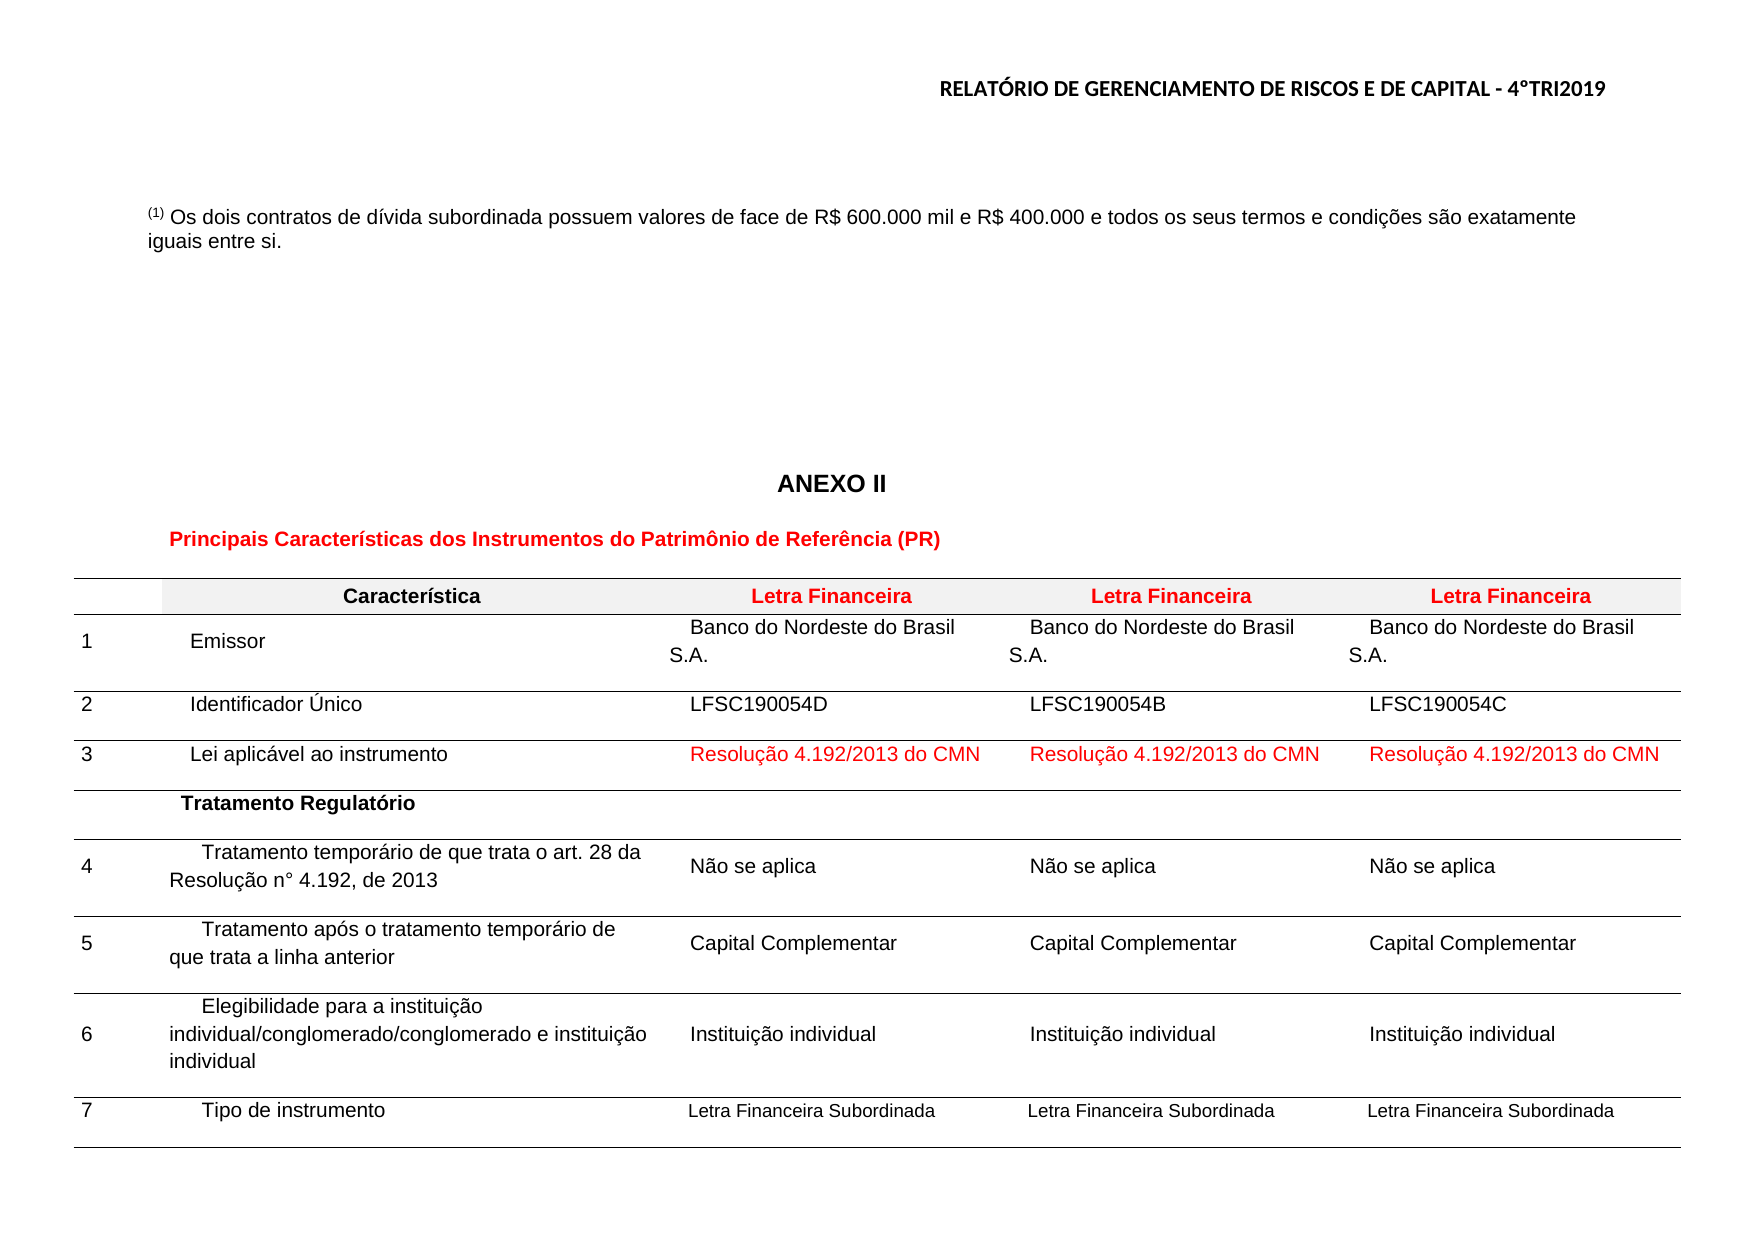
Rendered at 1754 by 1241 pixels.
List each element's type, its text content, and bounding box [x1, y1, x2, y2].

table_cell LFSC190054D [662, 692, 1001, 740]
table_cell Lei aplicável ao instrumento [162, 741, 662, 790]
table_cell Tratamento após o tratamento temporário de que trata a linha anterior [162, 917, 662, 993]
table_cell LFSC190054C [1341, 692, 1681, 740]
text (1) Os dois contratos de dívida subordinada possuem valores de face de R$ 600.000 mil e R$ 400.000 e todos os seus termos e condições são exatamente iguais entre si. [148, 205, 1606, 253]
table_cell Elegibilidade para a instituição individual/conglomerado/conglomerado e instituição individual [162, 994, 662, 1097]
table_cell 7 [74, 1098, 162, 1147]
table_cell [74, 791, 162, 839]
table_cell [662, 551, 1001, 578]
table_cell [1341, 498, 1681, 524]
table_cell LFSC190054B [1001, 692, 1341, 740]
table_cell [74, 551, 162, 578]
table_cell [74, 579, 162, 614]
table_cell [74, 525, 162, 551]
table_cell Banco do Nordeste do Brasil S.A. [662, 615, 1001, 691]
table_cell Letra Financeira [1341, 579, 1681, 614]
table_header [162, 465, 662, 498]
table_cell Resolução 4.192/2013 do CMN [1341, 741, 1681, 790]
table_cell [1001, 525, 1341, 551]
table_cell Não se aplica [662, 840, 1001, 916]
table_cell [1341, 525, 1681, 551]
table_cell 3 [74, 741, 162, 790]
table_header [1001, 465, 1341, 498]
table_cell Tratamento temporário de que trata o art. 28 da Resolução n° 4.192, de 2013 [162, 840, 662, 916]
table_cell 4 [74, 840, 162, 916]
table_cell [74, 498, 162, 524]
table_cell [1001, 551, 1341, 578]
table_cell Resolução 4.192/2013 do CMN [662, 741, 1001, 790]
table_cell 5 [74, 917, 162, 993]
table_cell Letra Financeira [1001, 579, 1341, 614]
table_cell Letra Financeira Subordinada [1001, 1098, 1341, 1147]
table_cell [1001, 498, 1341, 524]
table_cell Não se aplica [1001, 840, 1341, 916]
table_header ANEXO II [662, 465, 1001, 498]
table_cell [1341, 551, 1681, 578]
table_cell [162, 498, 662, 524]
table_cell Não se aplica [1341, 840, 1681, 916]
table_cell [162, 551, 662, 578]
table_cell Letra Financeira Subordinada [662, 1098, 1001, 1147]
table_header [74, 465, 162, 498]
table_cell Resolução 4.192/2013 do CMN [1001, 741, 1341, 790]
table_cell [1001, 791, 1341, 839]
table_cell Letra Financeira Subordinada [1341, 1098, 1681, 1147]
table_cell Banco do Nordeste do Brasil S.A. [1001, 615, 1341, 691]
table_header [1341, 465, 1681, 498]
table_cell 6 [74, 994, 162, 1097]
table_cell Letra Financeira [662, 579, 1001, 614]
table_cell Característica [162, 579, 662, 614]
table_cell Principais Características dos Instrumentos do Patrimônio de Referência (PR) [162, 525, 1001, 551]
table_cell Instituição individual [662, 994, 1001, 1097]
table_cell Identificador Único [162, 692, 662, 740]
table_cell Tipo de instrumento [162, 1098, 662, 1147]
table_cell Capital Complementar [1341, 917, 1681, 993]
table_cell [662, 498, 1001, 524]
table_cell 1 [74, 615, 162, 691]
table_cell Tratamento Regulatório [162, 791, 662, 839]
table_cell Capital Complementar [662, 917, 1001, 993]
table_cell Banco do Nordeste do Brasil S.A. [1341, 615, 1681, 691]
table_cell Emissor [162, 615, 662, 691]
table_cell Capital Complementar [1001, 917, 1341, 993]
table_cell Instituição individual [1341, 994, 1681, 1097]
table_cell 2 [74, 692, 162, 740]
table_cell [662, 791, 1001, 839]
table_cell Instituição individual [1001, 994, 1341, 1097]
table_cell [1341, 791, 1681, 839]
